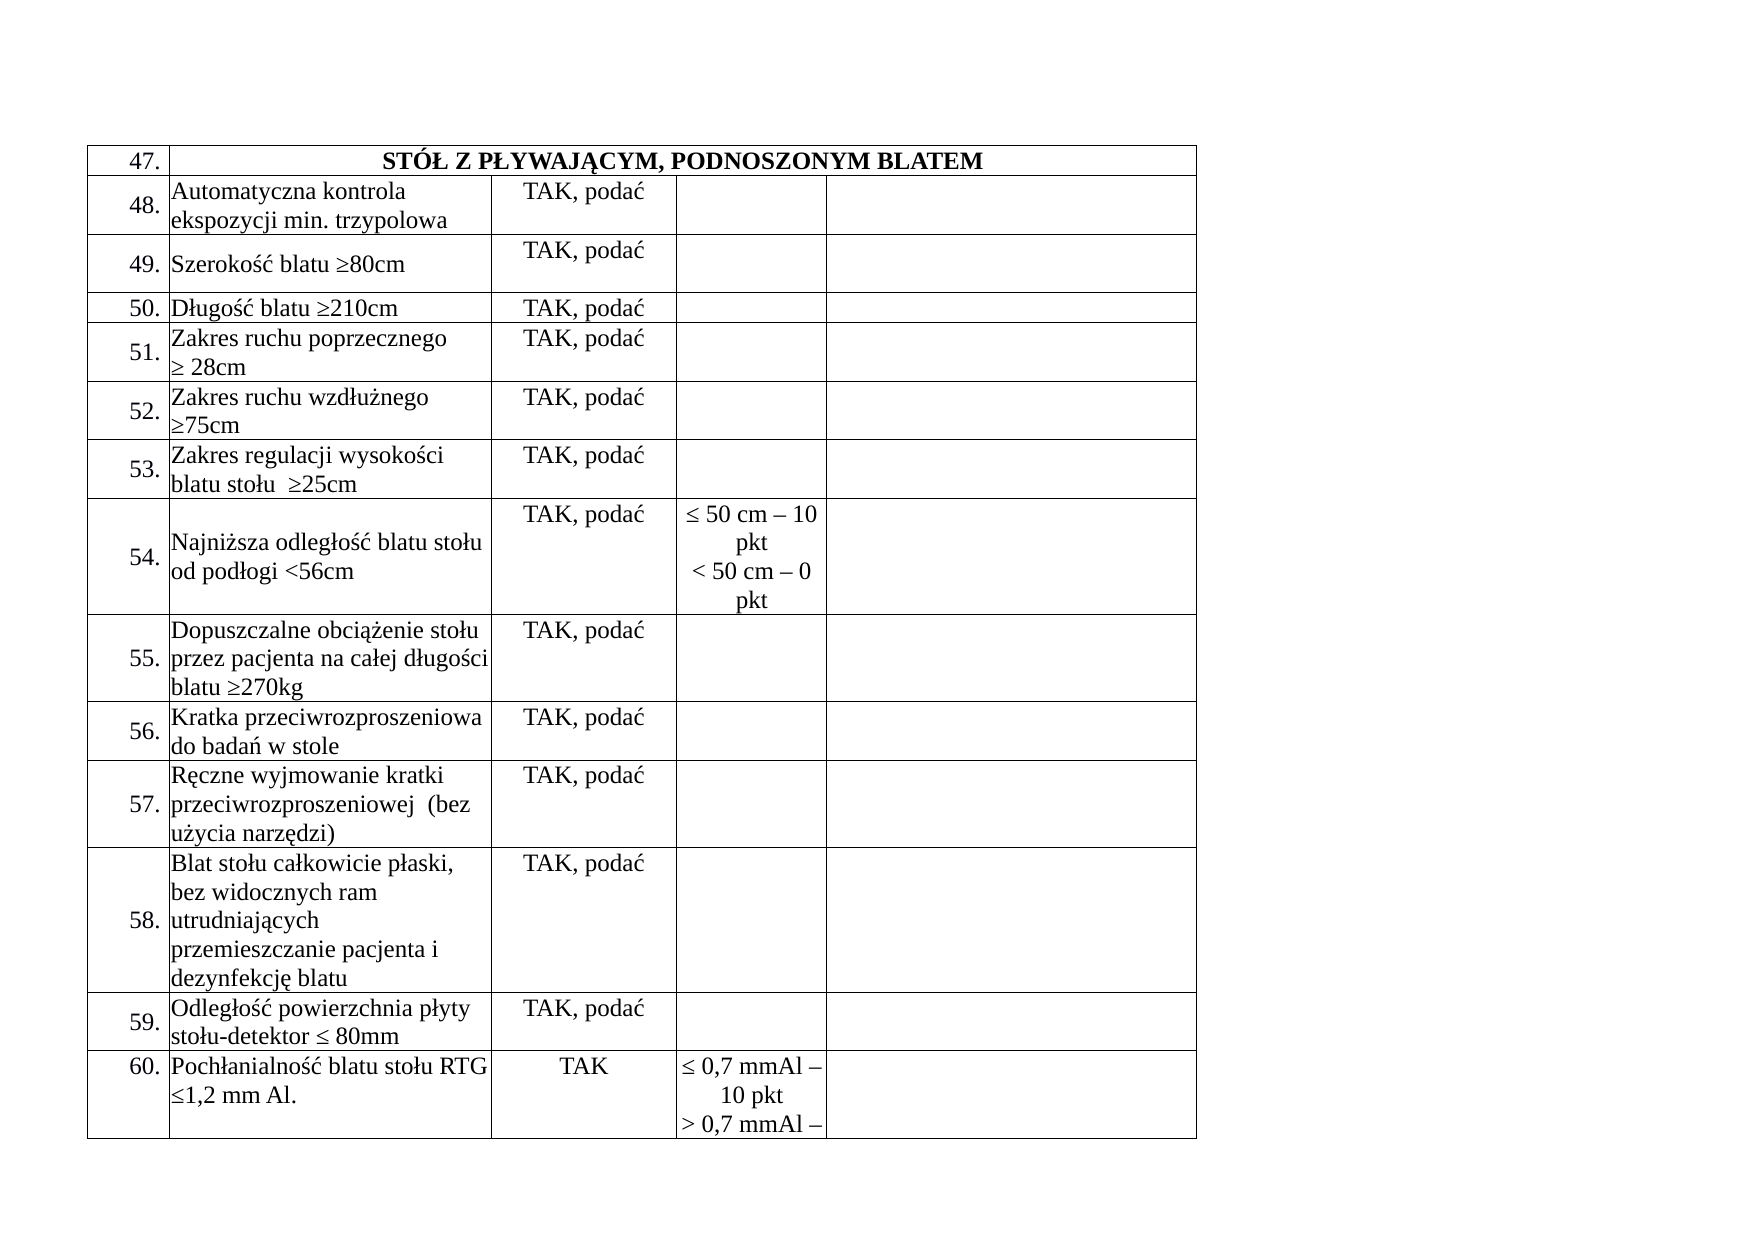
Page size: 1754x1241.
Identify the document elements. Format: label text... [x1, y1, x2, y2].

table_cell [677, 382, 826, 439]
table_cell Najniższa odległość blatu stołu od podłogi <56cm [170, 499, 491, 614]
table_cell [827, 176, 1196, 234]
table_cell [827, 499, 1196, 614]
table_cell [88, 146, 169, 175]
table_cell [677, 761, 826, 847]
table_cell [827, 848, 1196, 992]
table_cell TAK, podać [492, 702, 676, 759]
table_cell TAK, podać [492, 499, 676, 614]
table_cell TAK, podać [492, 848, 676, 992]
table_cell [827, 440, 1196, 498]
table_cell [827, 235, 1196, 292]
table_cell [677, 176, 826, 234]
table_cell [827, 323, 1196, 381]
table_cell [88, 440, 169, 498]
table_cell [827, 1051, 1196, 1137]
table_cell Zakres ruchu wzdłużnego ≥75cm [170, 382, 491, 439]
table_cell [88, 993, 169, 1050]
table_cell [677, 323, 826, 381]
table_cell [88, 702, 169, 759]
table_cell [827, 382, 1196, 439]
table_cell [88, 1051, 169, 1137]
table_cell Szerokość blatu ≥80cm [170, 235, 491, 292]
table_cell TAK, podać [492, 993, 676, 1050]
table_cell ≤ 0,7 mmAl – 10 pkt > 0,7 mmAl – [677, 1051, 826, 1137]
table_cell [827, 293, 1196, 322]
table_cell [827, 761, 1196, 847]
table_cell [88, 293, 169, 322]
table_cell [677, 235, 826, 292]
table_cell [677, 702, 826, 759]
table_cell Zakres ruchu poprzecznego ≥ 28cm [170, 323, 491, 381]
table_cell TAK, podać [492, 293, 676, 322]
table_cell TAK, podać [492, 440, 676, 498]
table_cell [827, 993, 1196, 1050]
table_cell TAK, podać [492, 761, 676, 847]
table_cell Zakres regulacji wysokości blatu stołu ≥25cm [170, 440, 491, 498]
table_cell [88, 848, 169, 992]
table_cell Dopuszczalne obciążenie stołu przez pacjenta na całej długości blatu ≥270kg [170, 615, 491, 701]
table_cell TAK [492, 1051, 676, 1137]
table_cell TAK, podać [492, 323, 676, 381]
table_cell STÓŁ Z PŁYWAJĄCYM, PODNOSZONYM BLATEM [170, 146, 1196, 175]
table_cell [827, 702, 1196, 759]
table_cell TAK, podać [492, 235, 676, 292]
table_cell TAK, podać [492, 176, 676, 234]
table_cell [88, 615, 169, 701]
table_cell [88, 761, 169, 847]
table_cell ≤ 50 cm – 10 pkt < 50 cm – 0 pkt [677, 499, 826, 614]
table_cell TAK, podać [492, 615, 676, 701]
table_cell [677, 848, 826, 992]
table_cell Pochłanialność blatu stołu RTG ≤1,2 mm Al. [170, 1051, 491, 1137]
table_cell [677, 615, 826, 701]
table_cell Automatyczna kontrola ekspozycji min. trzypolowa [170, 176, 491, 234]
table_cell [827, 615, 1196, 701]
table_cell Blat stołu całkowicie płaski, bez widocznych ram utrudniających przemieszczanie pacjenta i dezynfekcję blatu [170, 848, 491, 992]
table_cell [88, 323, 169, 381]
table_cell [88, 176, 169, 234]
table_cell Odległość powierzchnia płyty stołu-detektor ≤ 80mm [170, 993, 491, 1050]
table_cell Długość blatu ≥210cm [170, 293, 491, 322]
table_cell [88, 499, 169, 614]
table_cell [677, 293, 826, 322]
table_cell Kratka przeciwrozproszeniowa do badań w stole [170, 702, 491, 759]
table_cell [88, 382, 169, 439]
table_cell [677, 440, 826, 498]
table_cell Ręczne wyjmowanie kratki przeciwrozproszeniowej (bez użycia narzędzi) [170, 761, 491, 847]
table_cell [677, 993, 826, 1050]
table_cell TAK, podać [492, 382, 676, 439]
table_cell [88, 235, 169, 292]
